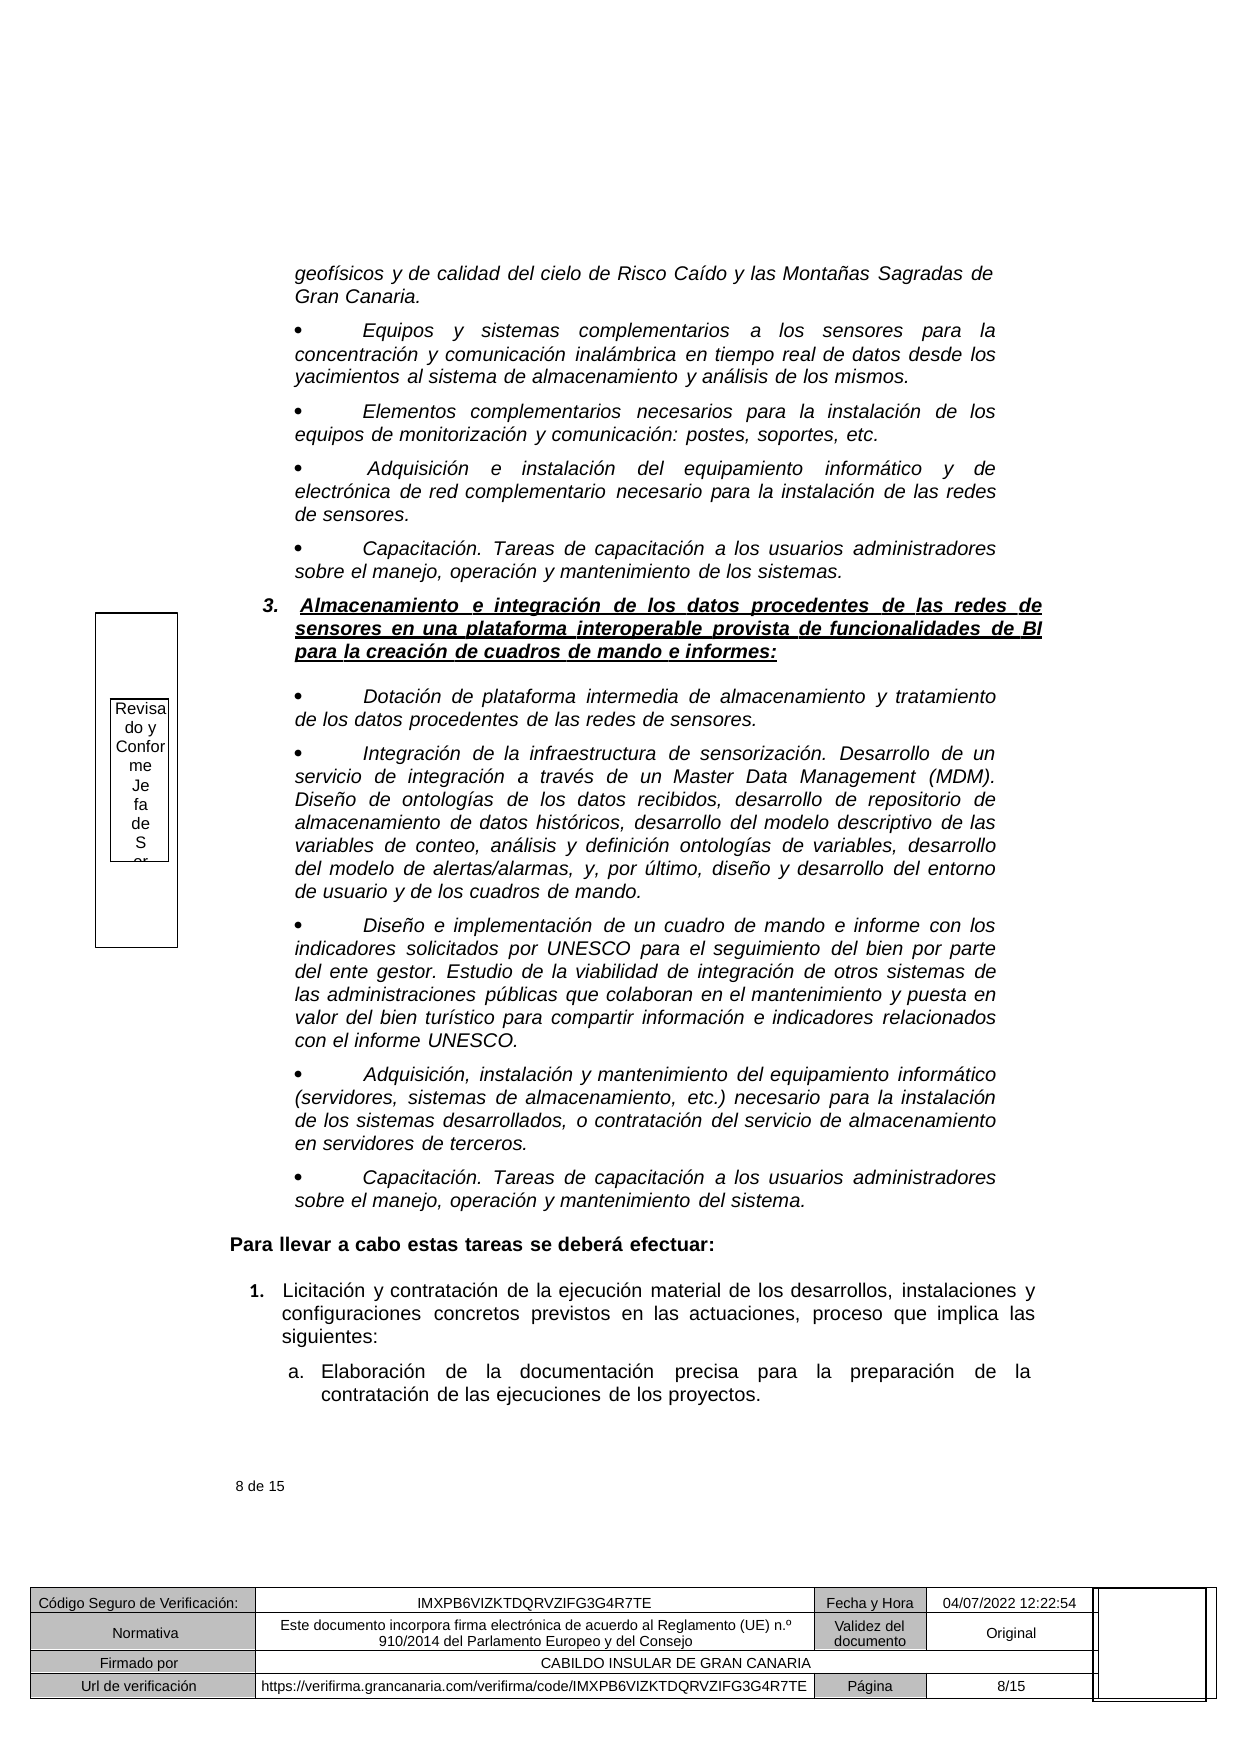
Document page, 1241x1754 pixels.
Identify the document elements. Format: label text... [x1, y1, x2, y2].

text 1. Licitación y contratación de la ejecución material de los desarrollos, instalaciones y configuraciones concretos previstos en las actuaciones, proceso que implica las siguientes: [249, 1279, 1036, 1348]
table_cell Url de verificación [31, 1674, 255, 1697]
table_cell Este documento incorpora firma electrónica de acuerdo al Reglamento (UE) n.º 910/2014 del Parlamento Europeo y del Consejo [256, 1613, 814, 1649]
text  Elementos complementarios necesarios para la instalación de los equipos de monitorización y comunicación: postes, soportes, etc. [294, 399, 998, 445]
text  Adquisición, instalación y mantenimiento del equipamiento informático (servidores, sistemas de almacenamiento, etc.) necesario para la instalación de los sistemas desarrollados, o contratación del servicio de almacenamiento en servidores de terceros. [294, 1062, 998, 1154]
table_cell Validez del documento [815, 1613, 926, 1649]
table_cell Firmado por [31, 1651, 255, 1672]
table_header Fecha y Hora [815, 1588, 926, 1612]
text  Capacitación. Tareas de capacitación a los usuarios administradores sobre el manejo, operación y mantenimiento del sistema. [294, 1166, 998, 1211]
text  Adquisición e instalación del equipamiento informático y de electrónica de red complementario necesario para la instalación de las redes de sensores. [294, 457, 998, 525]
text  Equipos y sistemas complementarios a los sensores para la concentración y comunicación inalámbrica en tiempo real de datos desde los yacimientos al sistema de almacenamiento y análisis de los mismos. [294, 319, 998, 388]
table_cell 8/15 [927, 1674, 1092, 1697]
table_header [1207, 1588, 1216, 1697]
table_header IMXPB6VIZKTDQRVZIFG3G4R7TE [256, 1588, 814, 1612]
table_cell CABILDO INSULAR DE GRAN CANARIA [256, 1651, 1092, 1672]
text  Dotación de plataforma intermedia de almacenamiento y tratamiento de los datos procedentes de las redes de sensores. [294, 685, 998, 731]
text Revisado y Conforme [111, 700, 168, 775]
text Jefa de Servicio [131, 776, 150, 861]
text Para llevar a cabo estas tareas se deberá efectuar: [229, 1233, 1221, 1256]
text  Diseño e implementación de un cuadro de mando e informe con los indicadores solicitados por UNESCO para el seguimiento del bien por parte del ente gestor. Estudio de la viabilidad de integración de otros sistemas de las administraciones públicas que colaboran en el mantenimiento y puesta en valor del bien turístico para compartir información e indicadores relacionados con el informe UNESCO. [294, 914, 998, 1051]
text 8 de 15 [235, 1477, 1221, 1494]
text  Capacitación. Tareas de capacitación a los usuarios administradores sobre el manejo, operación y mantenimiento de los sistemas. [294, 537, 998, 582]
table_header Código Seguro de Verificación: [31, 1588, 255, 1612]
table_header 04/07/2022 12:22:54 [927, 1588, 1092, 1612]
table_cell Original [927, 1613, 1092, 1649]
table_cell Página [815, 1674, 926, 1697]
table_cell [1094, 1674, 1098, 1697]
text Gran Canaria. [294, 285, 427, 308]
table_cell Normativa [31, 1613, 255, 1649]
text a. Elaboración de la documentación precisa para la preparación de la contratación de las ejecuciones de los proyectos. [288, 1359, 1036, 1405]
table_header [1099, 1589, 1205, 1697]
table_cell https://verifirma.grancanaria.com/verifirma/code/IMXPB6VIZKTDQRVZIFG3G4R7TE [256, 1674, 814, 1697]
text geofísicos y de calidad del cielo de Risco Caído y las Montañas Sagradas de [294, 262, 998, 285]
text  Integración de la infraestructura de sensorización. Desarrollo de un servicio de integración a través de un Master Data Management (MDM). Diseño de ontologías de los datos recibidos, desarrollo de repositorio de almacenamiento de datos históricos, desarrollo del modelo descriptivo de las variables de conteo, análisis y definición ontologías de variables, desarrollo del modelo de alertas/alarmas, y, por último, diseño y desarrollo del entorno de usuario y de los cuadros de mando. [294, 742, 998, 902]
text 3. Almacenamiento e integración de los datos procedentes de las redes de sensores en una plataforma interoperable provista de funcionalidades de BI para la creación de cuadros de mando e informes: [262, 593, 1042, 662]
